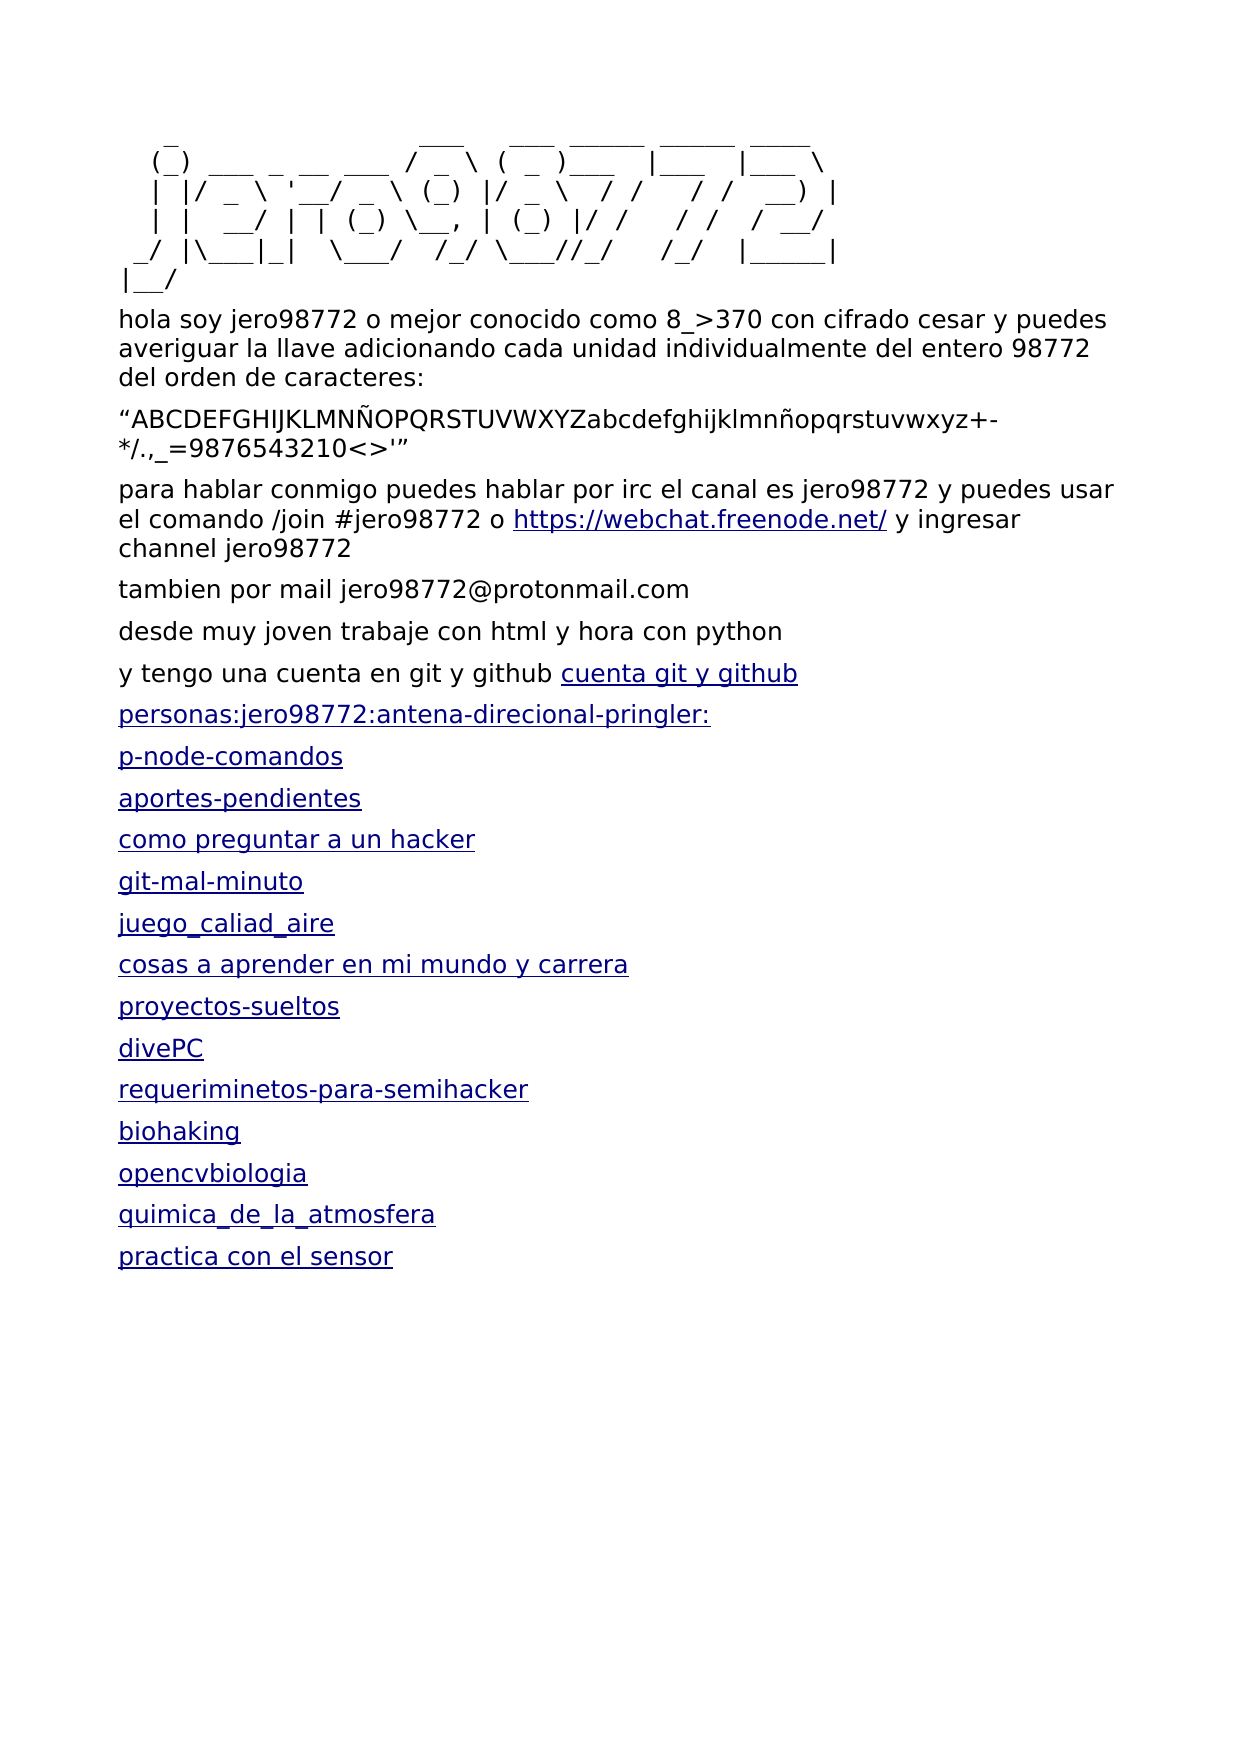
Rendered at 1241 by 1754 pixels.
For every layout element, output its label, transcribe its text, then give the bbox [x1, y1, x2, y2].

text como preguntar a un hacker [118, 826, 1122, 855]
text quimica_de_la_atmosfera [118, 1201, 1122, 1230]
text p-node-comandos [118, 742, 1122, 772]
text git-mal-minuto [118, 867, 1122, 897]
text proyectos-sueltos [118, 992, 1122, 1022]
text hola soy jero98772 o mejor conocido como 8_>370 con cifrado cesar y puedes averiguar la llave adicionando cada unidad individualmente del entero 98772 del orden de caracteres: [118, 305, 1122, 392]
text “ABCDEFGHIJKLMNÑOPQRSTUVWXYZabcdefghijklmnñopqrstuvwxyz+-*/.,_=9876543210<>'” [118, 405, 1122, 463]
text para hablar conmigo puedes hablar por irc el canal es jero98772 y puedes usar el comando /join #jero98772 o https://webchat.freenode.net/ y ingresar channel jero98772 [118, 476, 1122, 563]
text biohaking [118, 1117, 1122, 1147]
text requeriminetos-para-semihacker [118, 1076, 1122, 1105]
text desde muy joven trabaje con html y hora con python [118, 617, 1122, 647]
text y tengo una cuenta en git y github cuenta git y github [118, 659, 1122, 688]
text divePC [118, 1034, 1122, 1063]
text aportes-pendientes [118, 784, 1122, 813]
text tambien por mail jero98772@protonmail.com [118, 576, 1122, 605]
text _ ___ ___ _____ _____ ____ (_) ___ _ __ ___ / _ \ ( _ )___ |___ |___ \ | |/ _ \ '__/ _ \ (_) |/ _ \ / / / / __) | | | __/ | | (_) \__, | (_) |/ / / / / __/ _/ |\___|_| \___/ /_/ \___//_/ /_/ |_____| |__/ [118, 118, 1122, 293]
text juego_caliad_aire [118, 909, 1122, 938]
text personas:jero98772:antena-direcional-pringler: [118, 701, 1122, 730]
text opencvbiologia [118, 1159, 1122, 1188]
text practica con el sensor [118, 1242, 1122, 1272]
text cosas a aprender en mi mundo y carrera [118, 951, 1122, 980]
